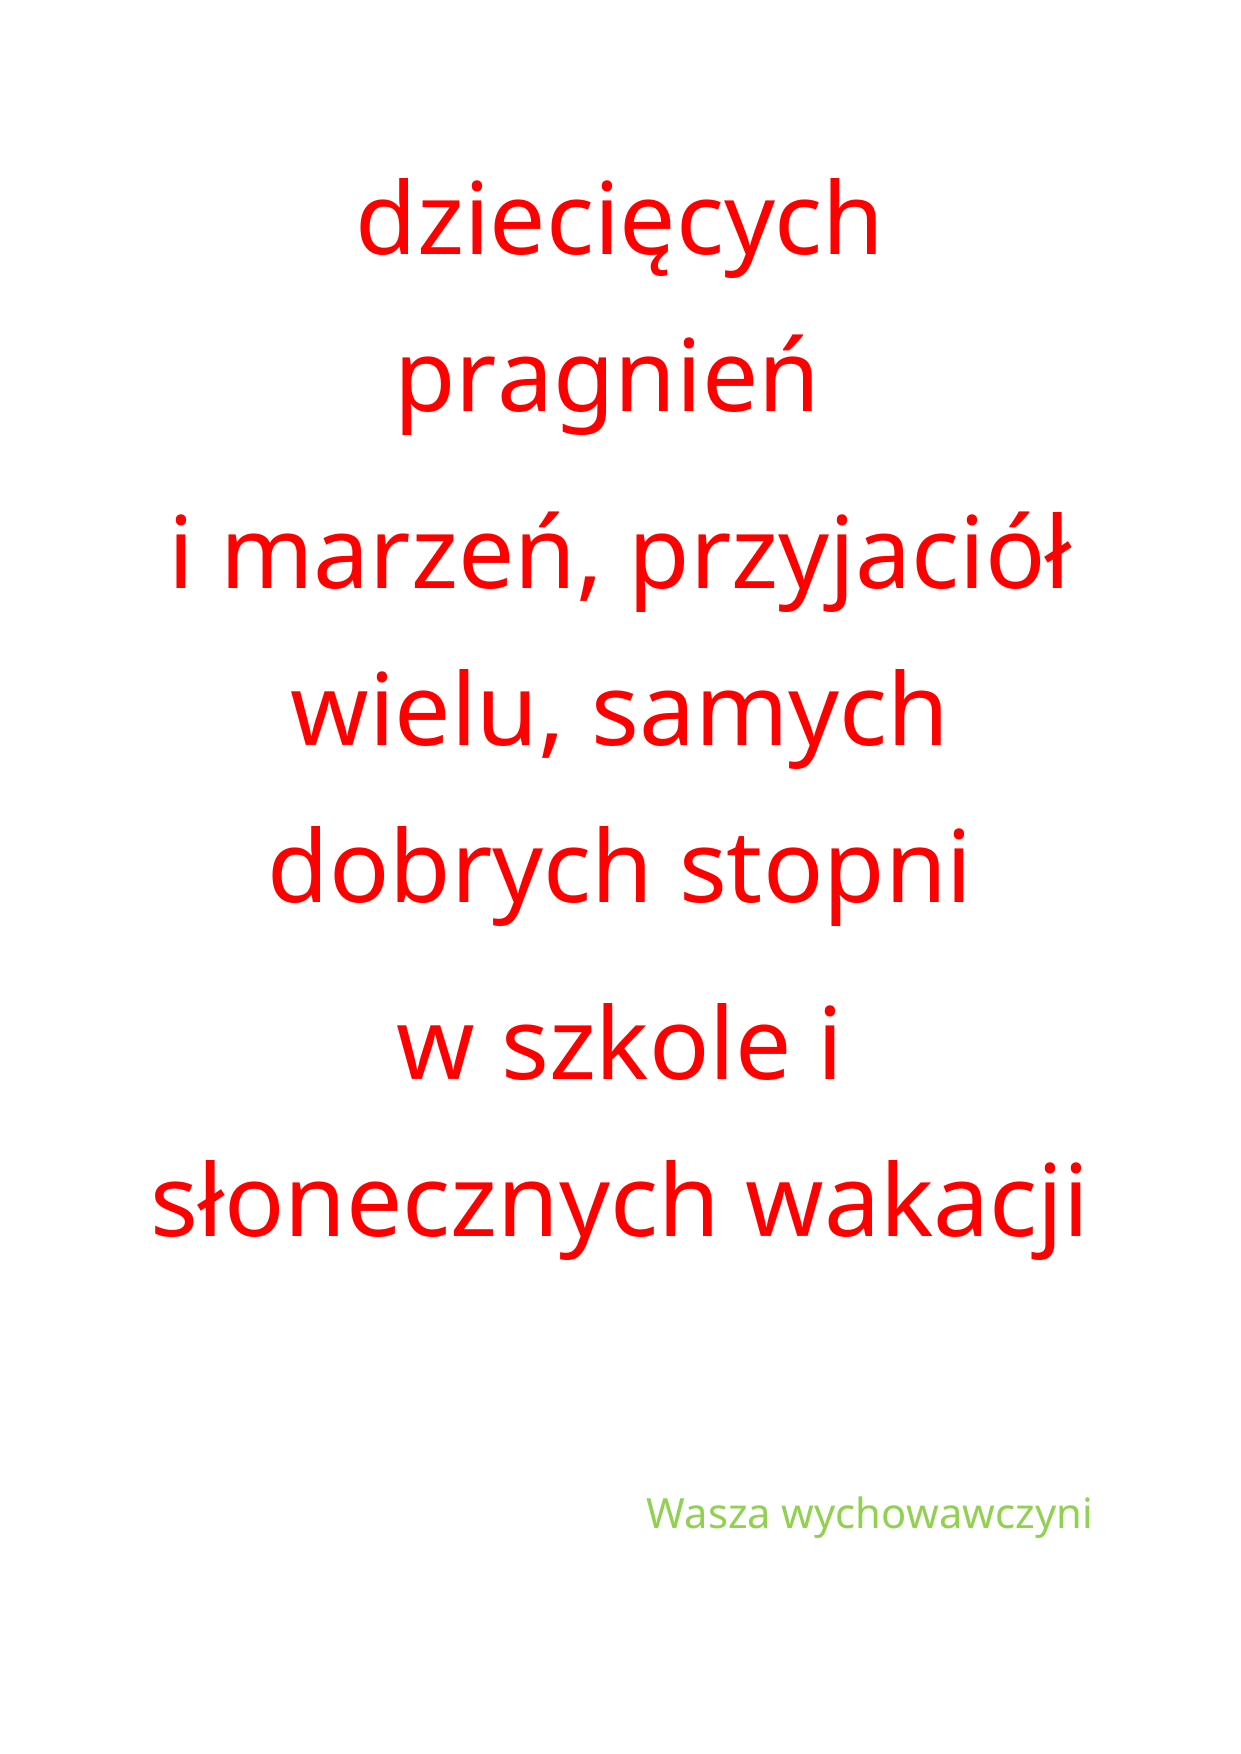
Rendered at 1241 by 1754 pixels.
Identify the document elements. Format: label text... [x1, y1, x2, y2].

text Wasza wychowawczyni [148, 1484, 1093, 1541]
text w szkole i słonecznych wakacji [148, 973, 1093, 1266]
text i marzeń, przyjaciół wielu, samych dobrych stopni [148, 482, 1093, 931]
text dziecięcych pragnień [148, 148, 1093, 441]
